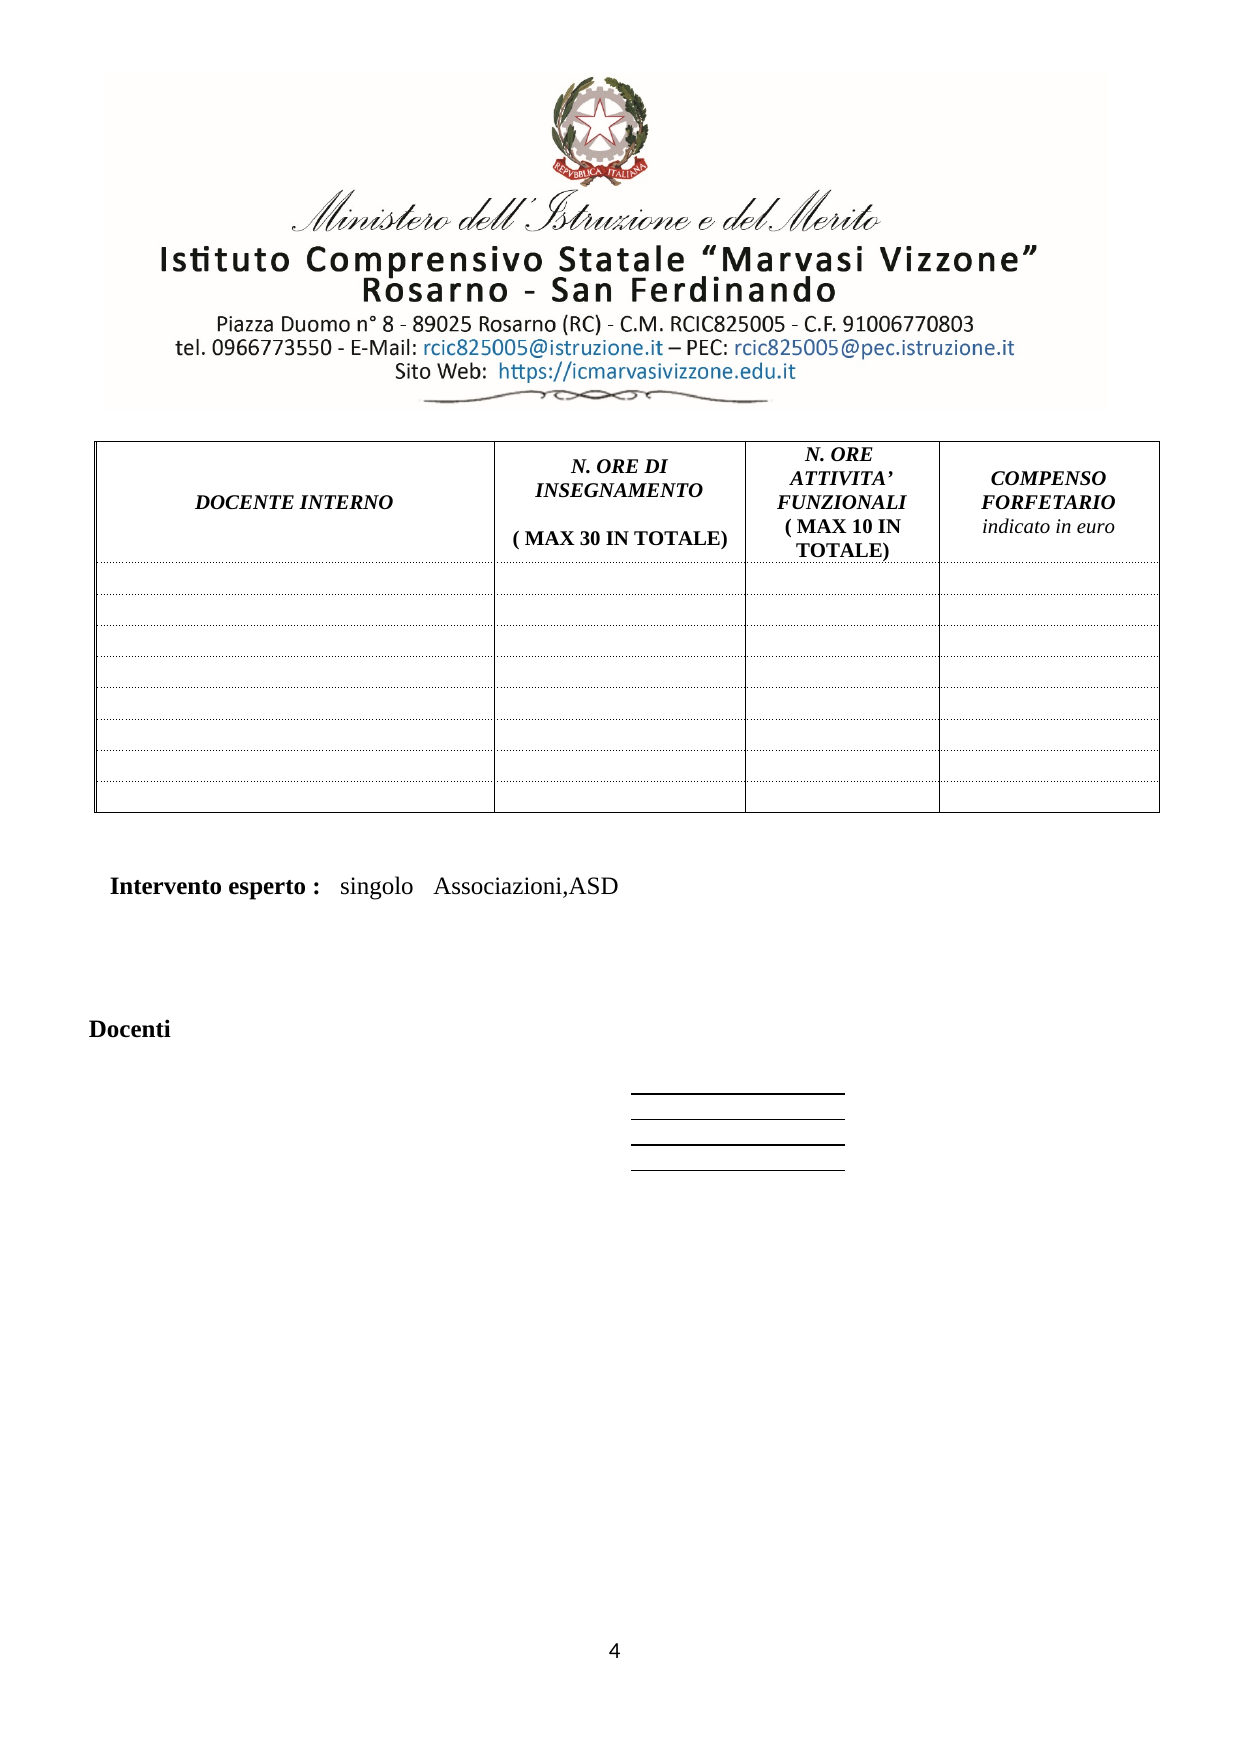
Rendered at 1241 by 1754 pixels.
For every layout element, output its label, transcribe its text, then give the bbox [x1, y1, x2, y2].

table_cell [746, 656, 939, 687]
table_cell [495, 750, 745, 781]
table_cell [495, 625, 745, 656]
table_cell [940, 687, 1159, 718]
table_cell [495, 781, 745, 812]
table_cell [746, 594, 939, 625]
table_cell [495, 687, 745, 718]
table_header N. ORE ATTIVITA’ FUNZIONALI ( MAX 10 IN TOTALE) [746, 442, 939, 562]
table_header N. ORE DI INSEGNAMENTO ( MAX 30 IN TOTALE) [495, 442, 745, 562]
table_cell [940, 562, 1159, 593]
table_cell [746, 625, 939, 656]
table_cell [940, 656, 1159, 687]
table_cell [746, 562, 939, 593]
table_cell [97, 562, 494, 593]
table_cell [940, 750, 1159, 781]
table_header DOCENTE INTERNO [97, 442, 494, 562]
table_cell [97, 750, 494, 781]
table_cell [940, 594, 1159, 625]
table_cell [97, 687, 494, 718]
table_cell [97, 781, 494, 812]
table_cell [495, 719, 745, 750]
text Docenti [89, 1014, 1122, 1043]
table_header COMPENSO FORFETARIO indicato in euro [940, 442, 1159, 562]
table_cell [495, 656, 745, 687]
table_cell [97, 625, 494, 656]
table_cell [746, 719, 939, 750]
table_cell [940, 781, 1159, 812]
table_cell [97, 719, 494, 750]
table_cell [495, 594, 745, 625]
table_cell [746, 781, 939, 812]
table_cell [940, 625, 1159, 656]
table_cell [97, 594, 494, 625]
table_cell [495, 562, 745, 593]
table_cell [97, 656, 494, 687]
table_cell [940, 719, 1159, 750]
text Intervento esperto :singoloAssociazioni,ASD [109, 871, 876, 899]
table_cell [746, 687, 939, 718]
table_cell [746, 750, 939, 781]
